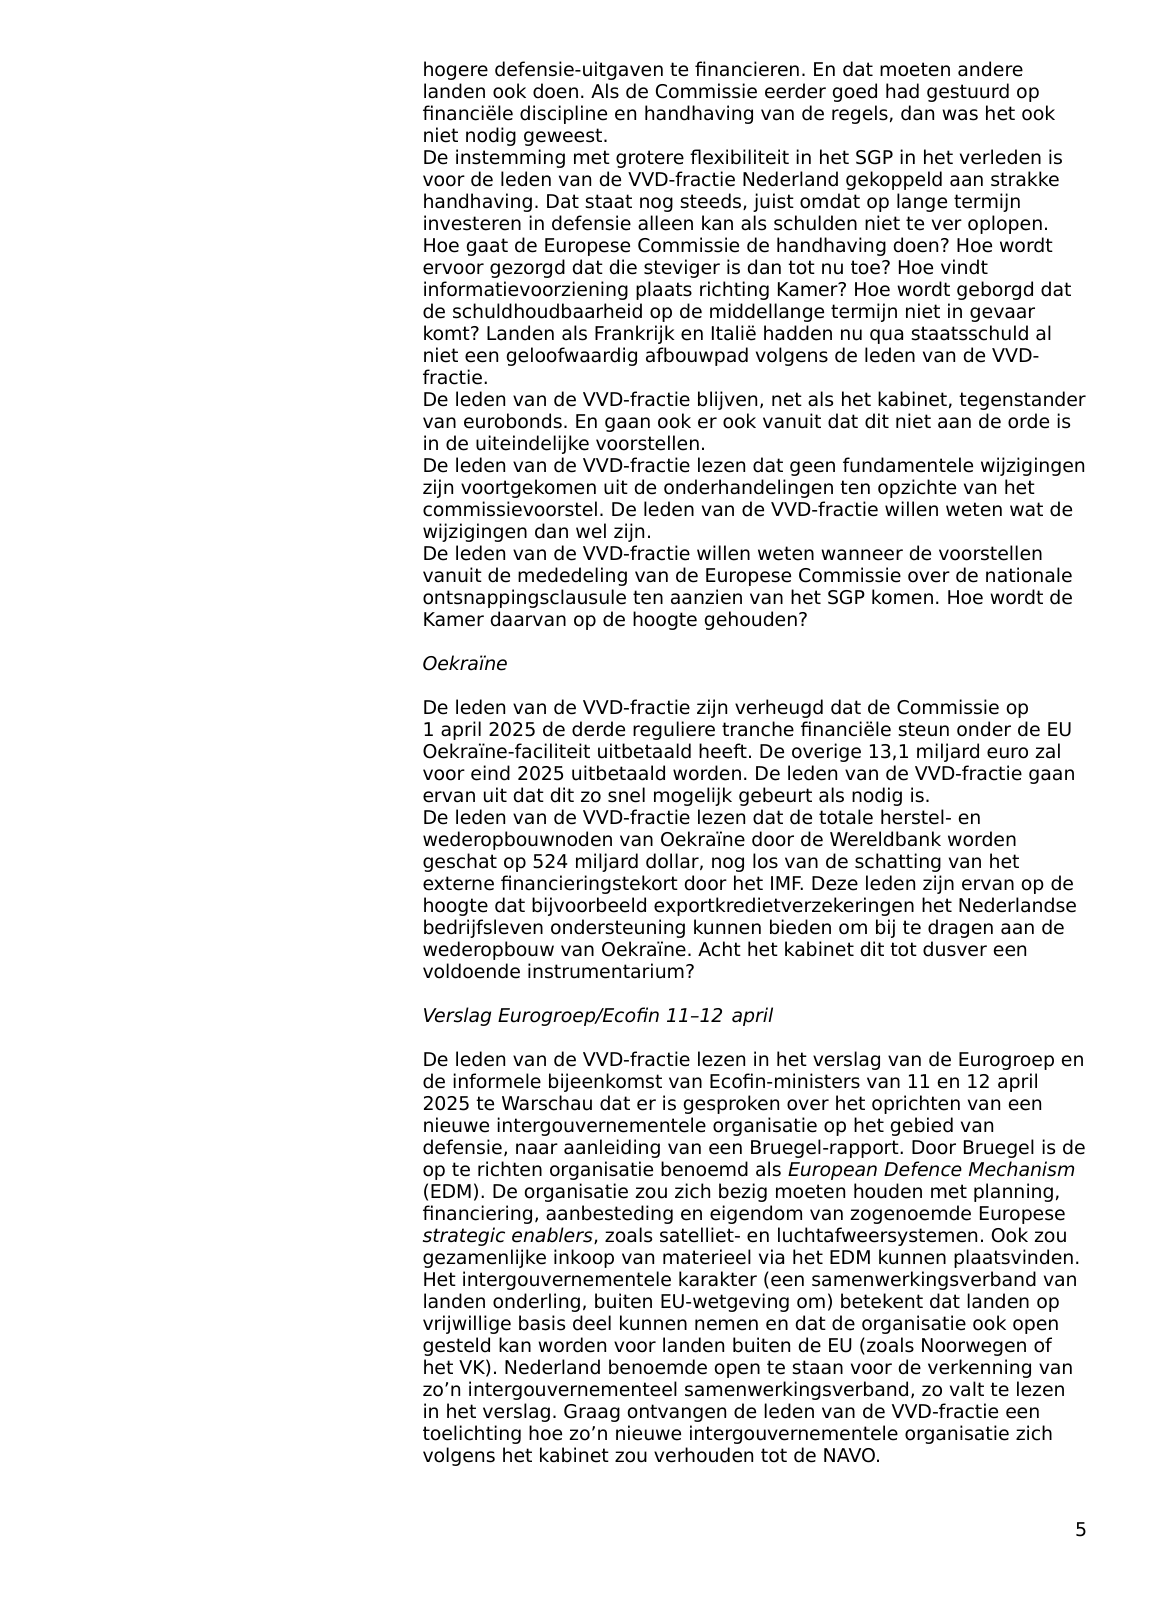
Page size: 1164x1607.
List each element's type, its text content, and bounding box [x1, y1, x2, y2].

subtitle Oekraïne [422, 653, 1087, 675]
text De leden van de VVD-fractie zijn verheugd dat de Commissie op 1 april 2025 de derde reguliere tranche financiële steun onder de EU Oekraïne-faciliteit uitbetaald heeft. De overige 13,1 miljard euro zal voor eind 2025 uitbetaald worden. De leden van de VVD-fractie gaan ervan uit dat dit zo snel mogelijk gebeurt als nodig is. [422, 697, 1087, 807]
text De leden van de VVD-fractie lezen dat geen fundamentele wijzigingen zijn voortgekomen uit de onderhandelingen ten opzichte van het commissievoorstel. De leden van de VVD-fractie willen weten wat de wijzigingen dan wel zijn. [422, 455, 1087, 543]
text De leden van de VVD-fractie blijven, net als het kabinet, tegenstander van eurobonds. En gaan ook er ook vanuit dat dit niet aan de orde is in de uiteindelijke voorstellen. [422, 389, 1087, 455]
text De instemming met grotere flexibiliteit in het SGP in het verleden is voor de leden van de VVD-fractie Nederland gekoppeld aan strakke handhaving. Dat staat nog steeds, juist omdat op lange termijn investeren in defensie alleen kan als schulden niet te ver oplopen. Hoe gaat de Europese Commissie de handhaving doen? Hoe wordt ervoor gezorgd dat die steviger is dan tot nu toe? Hoe vindt informatievoorziening plaats richting Kamer? Hoe wordt geborgd dat de schuldhoudbaarheid op de middellange termijn niet in gevaar komt? Landen als Frankrijk en Italië hadden nu qua staatsschuld al niet een geloofwaardig afbouwpad volgens de leden van de VVD-fractie. [422, 147, 1087, 389]
subtitle Verslag Eurogroep/Ecofin 11–12 april [422, 1005, 1087, 1027]
text De leden van de VVD-fractie lezen dat de totale herstel- en wederopbouwnoden van Oekraïne door de Wereldbank worden geschat op 524 miljard dollar, nog los van de schatting van het externe financieringstekort door het IMF. Deze leden zijn ervan op de hoogte dat bijvoorbeeld exportkredietverzekeringen het Nederlandse bedrijfsleven ondersteuning kunnen bieden om bij te dragen aan de wederopbouw van Oekraïne. Acht het kabinet dit tot dusver een voldoende instrumentarium? [422, 807, 1087, 983]
text De leden van de VVD-fractie lezen in het verslag van de Eurogroep en de informele bijeenkomst van Ecofin-ministers van 11 en 12 april 2025 te Warschau dat er is gesproken over het oprichten van een nieuwe intergouvernementele organisatie op het gebied van defensie, naar aanleiding van een Bruegel-rapport. Door Bruegel is de op te richten organisatie benoemd als European Defence Mechanism (EDM). De organisatie zou zich bezig moeten houden met planning, financiering, aanbesteding en eigendom van zogenoemde Europese strategic enablers, zoals satelliet- en luchtafweersystemen. Ook zou gezamenlijke inkoop van materieel via het EDM kunnen plaatsvinden. Het intergouvernementele karakter (een samenwerkingsverband van landen onderling, buiten EU-wetgeving om) betekent dat landen op vrijwillige basis deel kunnen nemen en dat de organisatie ook open gesteld kan worden voor landen buiten de EU (zoals Noorwegen of het VK). Nederland benoemde open te staan voor de verkenning van zo’n intergouvernementeel samenwerkingsverband, zo valt te lezen in het verslag. Graag ontvangen de leden van de VVD-fractie een toelichting hoe zo’n nieuwe intergouvernementele organisatie zich volgens het kabinet zou verhouden tot de NAVO. [422, 1049, 1087, 1467]
text hogere defensie-uitgaven te financieren. En dat moeten andere landen ook doen. Als de Commissie eerder goed had gestuurd op financiële discipline en handhaving van de regels, dan was het ook niet nodig geweest. [422, 59, 1087, 147]
text De leden van de VVD-fractie willen weten wanneer de voorstellen vanuit de mededeling van de Europese Commissie over de nationale ontsnappingsclausule ten aanzien van het SGP komen. Hoe wordt de Kamer daarvan op de hoogte gehouden? [422, 543, 1087, 631]
